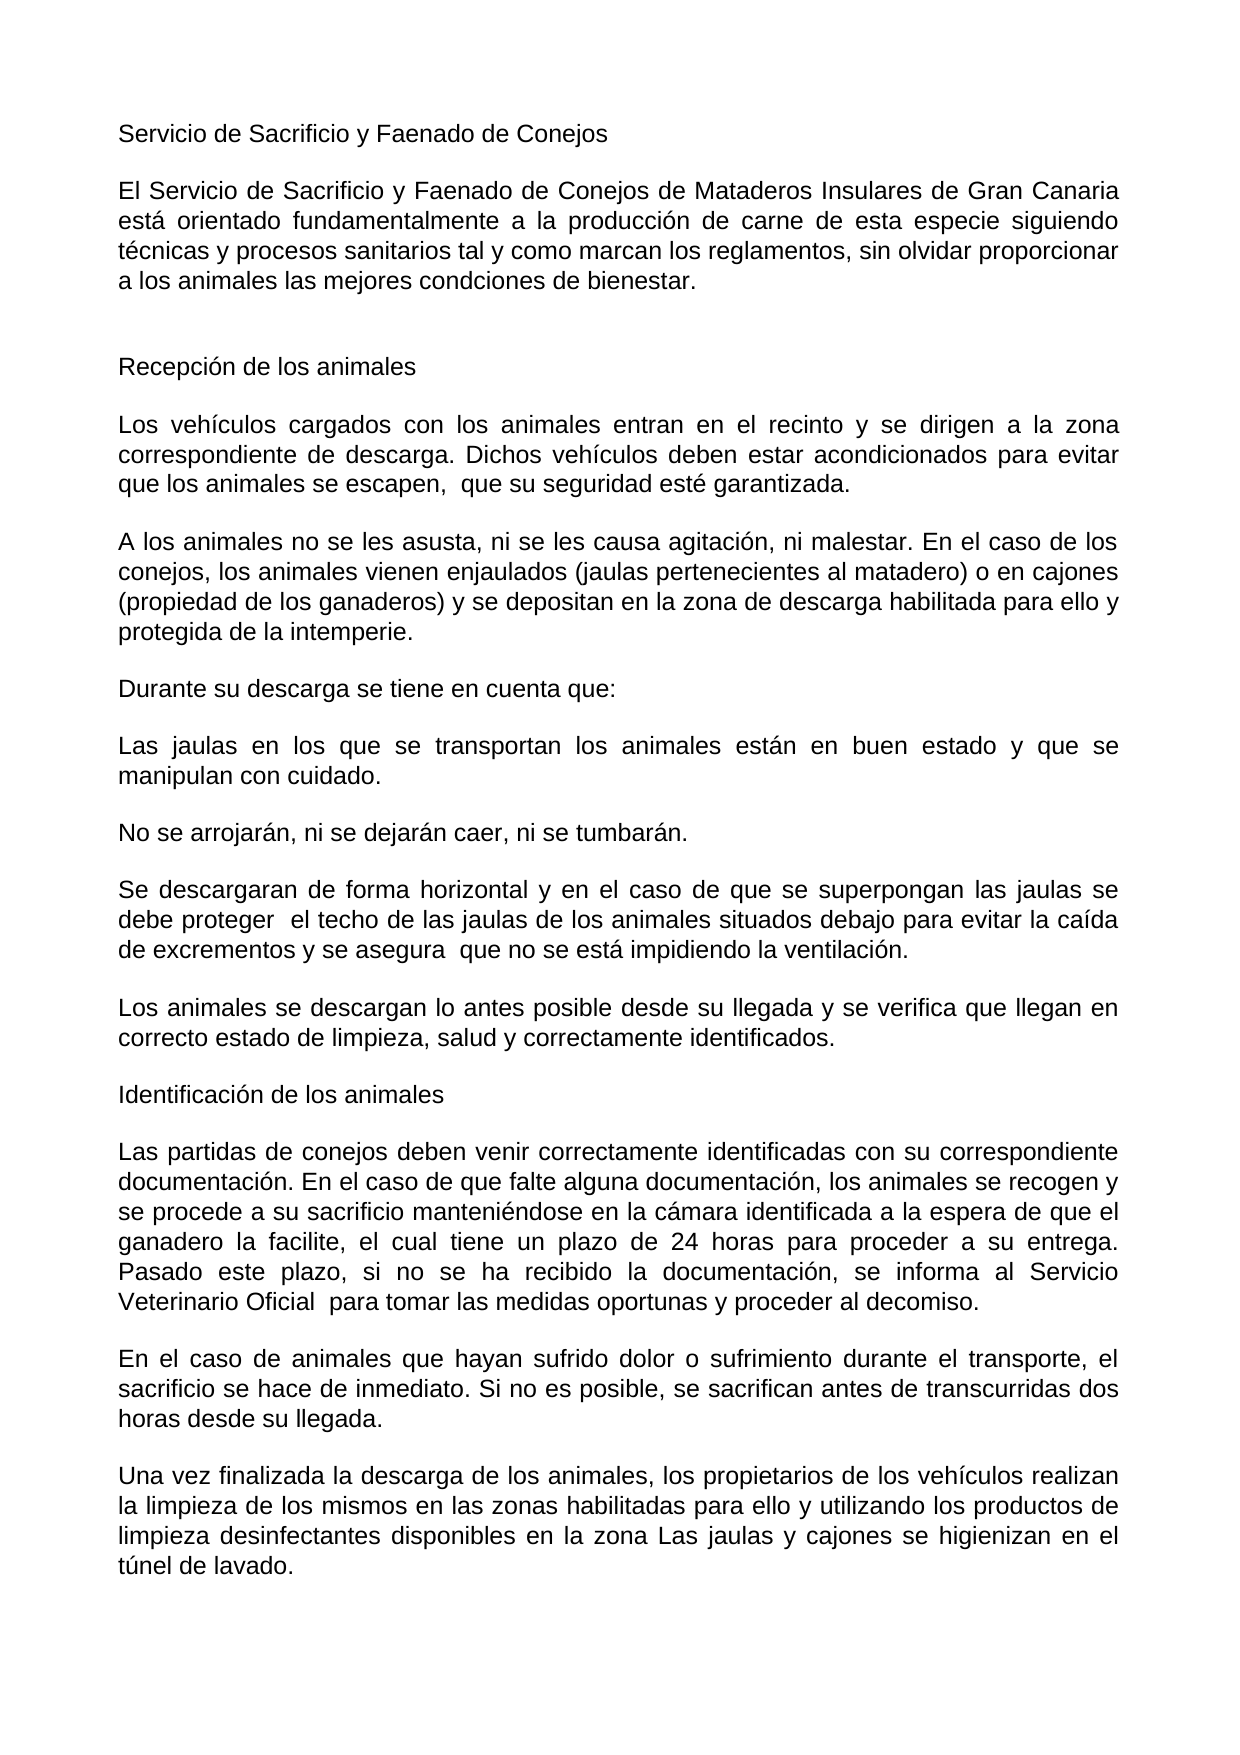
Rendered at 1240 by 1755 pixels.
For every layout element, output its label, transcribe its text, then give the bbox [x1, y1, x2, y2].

text Los vehículos cargados con los animales entran en el recinto y se dirigen a la zona correspondiente de descarga. Dichos vehículos deben estar acondicionados para evitar que los animales se escapen, que su seguridad esté garantizada. [118, 410, 1121, 498]
text Los animales se descargan lo antes posible desde su llegada y se verifica que llegan en correcto estado de limpieza, salud y correctamente identificados. [118, 993, 1121, 1051]
text Las partidas de conejos deben venir correctamente identificadas con su correspondiente documentación. En el caso de que falte alguna documentación, los animales se recogen y se procede a su sacrificio manteniéndose en la cámara identificada a la espera de que el ganadero la facilite, el cual tiene un plazo de 24 horas para proceder a su entrega. Pasado este plazo, si no se ha recibido la documentación, se informa al Servicio Veterinario Oficial para tomar las medidas oportunas y proceder al decomiso. [118, 1137, 1121, 1315]
text El Servicio de Sacrificio y Faenado de Conejos de Mataderos Insulares de Gran Canaria está orientado fundamentalmente a la producción de carne de esta especie siguiendo técnicas y procesos sanitarios tal y como marcan los reglamentos, sin olvidar proporcionar a los animales las mejores condciones de bienestar. [118, 176, 1121, 295]
text No se arrojarán, ni se dejarán caer, ni se tumbarán. [118, 818, 1121, 847]
text Identificación de los animales [118, 1080, 1121, 1108]
text Durante su descarga se tiene en cuenta que: [118, 674, 1121, 702]
text En el caso de animales que hayan sufrido dolor o sufrimiento durante el transporte, el sacrificio se hace de inmediato. Si no es posible, se sacrifican antes de transcurridas dos horas desde su llegada. [118, 1344, 1121, 1432]
text A los animales no se les asusta, ni se les causa agitación, ni malestar. En el caso de los conejos, los animales vienen enjaulados (jaulas pertenecientes al matadero) o en cajones (propiedad de los ganaderos) y se depositan en la zona de descarga habilitada para ello y protegida de la intemperie. [118, 527, 1121, 645]
text Servicio de Sacrificio y Faenado de Conejos [118, 119, 1121, 148]
text Recepción de los animales [118, 352, 1121, 381]
text Las jaulas en los que se transportan los animales están en buen estado y que se manipulan con cuidado. [118, 731, 1121, 790]
text Se descargaran de forma horizontal y en el caso de que se superpongan las jaulas se debe proteger el techo de las jaulas de los animales situados debajo para evitar la caída de excrementos y se asegura que no se está impidiendo la ventilación. [118, 876, 1121, 964]
text Una vez finalizada la descarga de los animales, los propietarios de los vehículos realizan la limpieza de los mismos en las zonas habilitadas para ello y utilizando los productos de limpieza desinfectantes disponibles en la zona Las jaulas y cajones se higienizan en el túnel de lavado. [118, 1461, 1121, 1579]
